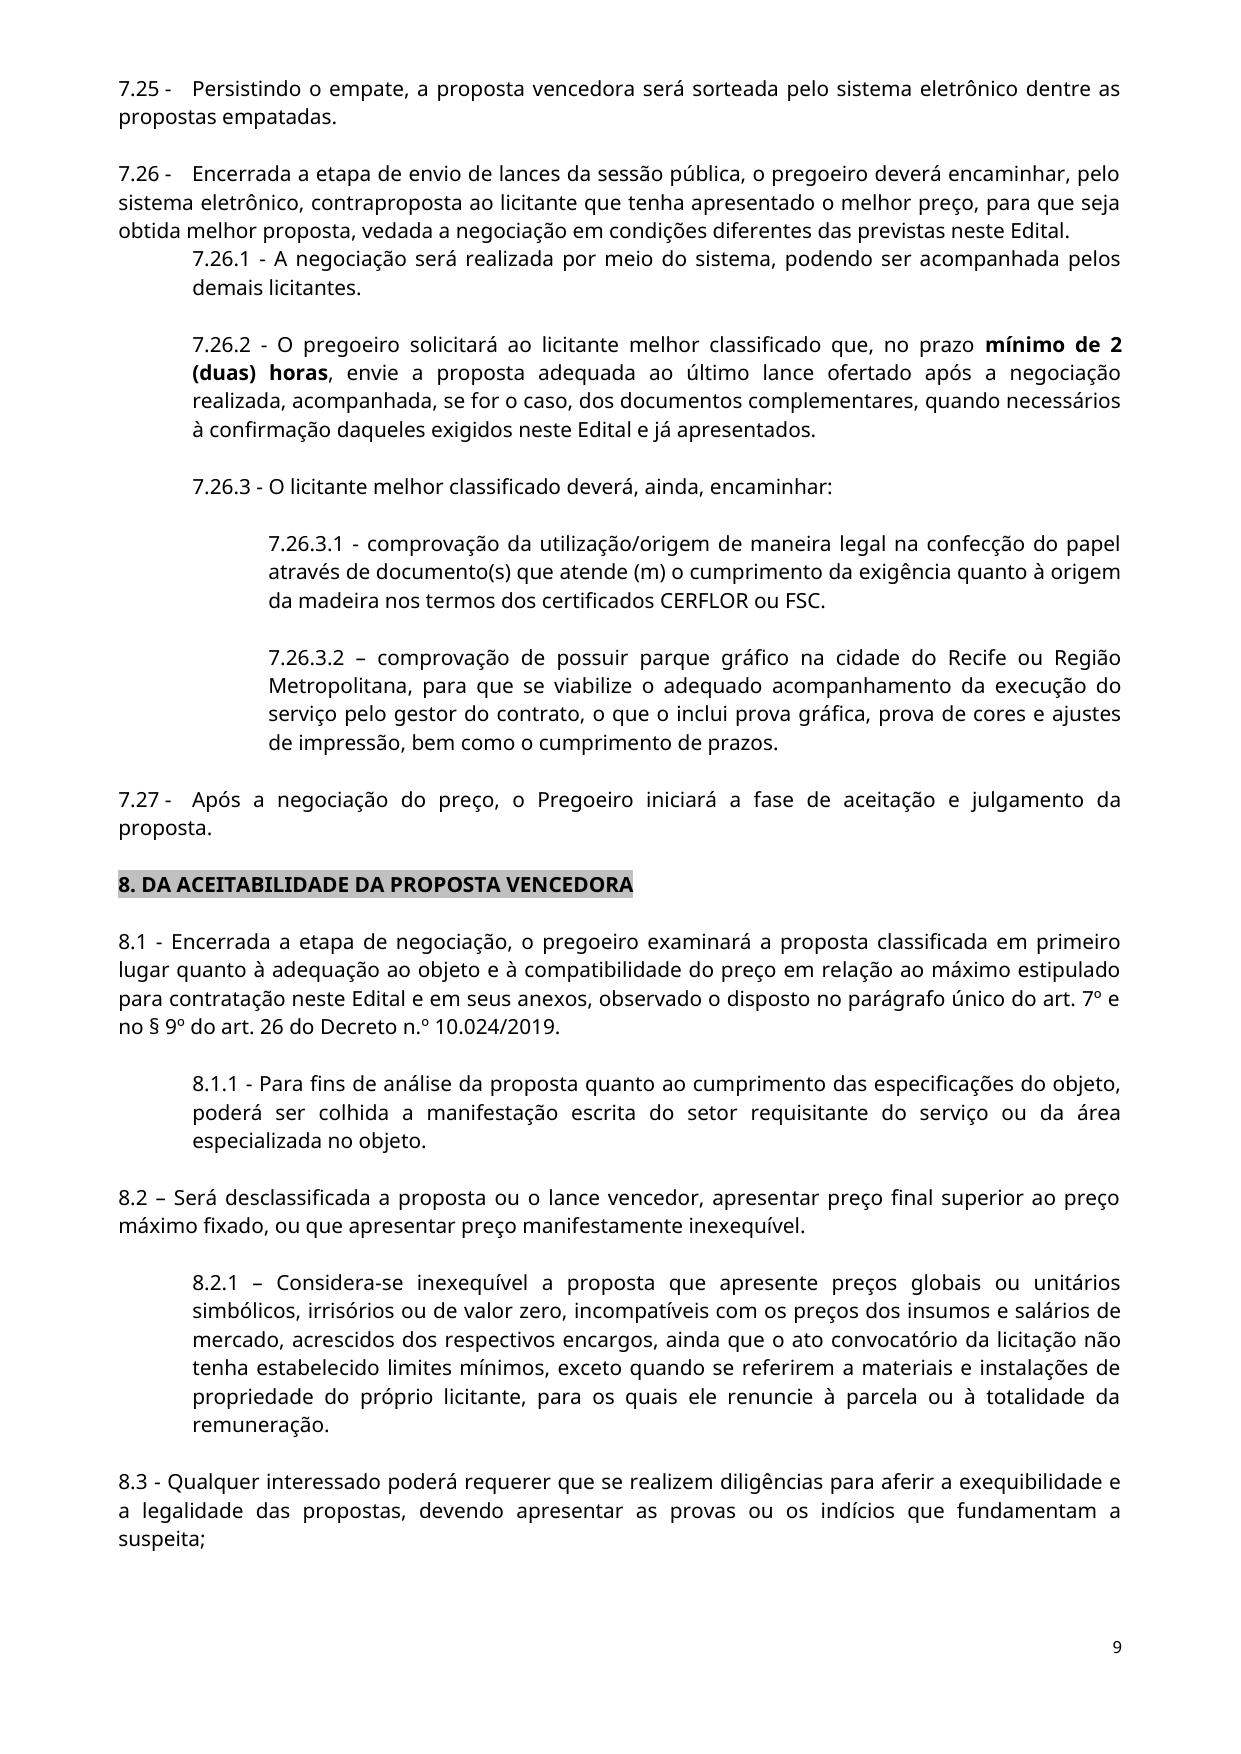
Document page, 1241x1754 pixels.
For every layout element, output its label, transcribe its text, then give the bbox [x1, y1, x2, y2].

text 8.1 - Encerrada a etapa de negociação, o pregoeiro examinará a proposta classificada em primeiro lugar quanto à adequação ao objeto e à compatibilidade do preço em relação ao máximo estipulado para contratação neste Edital e em seus anexos, observado o disposto no parágrafo único do art. 7º e no § 9º do art. 26 do Decreto n.º 10.024/2019. [118, 927, 1122, 1041]
text 8.2.1 – Considera-se inexequível a proposta que apresente preços globais ou unitários simbólicos, irrisórios ou de valor zero, incompatíveis com os preços dos insumos e salários de mercado, acrescidos dos respectivos encargos, ainda que o ato convocatório da licitação não tenha estabelecido limites mínimos, exceto quando se referirem a materiais e instalações de propriedade do próprio licitante, para os quais ele renuncie à parcela ou à totalidade da remuneração. [192, 1268, 1122, 1439]
text 7.25 - Persistindo o empate, a proposta vencedora será sorteada pelo sistema eletrônico dentre as propostas empatadas. [118, 74, 1122, 131]
text 7.26.3.1 - comprovação da utilização/origem de maneira legal na confecção do papel através de documento(s) que atende (m) o cumprimento da exigência quanto à origem da madeira nos termos dos certificados CERFLOR ou FSC. [268, 529, 1122, 614]
text 7.26.3.2 – comprovação de possuir parque gráfico na cidade do Recife ou Região Metropolitana, para que se viabilize o adequado acompanhamento da execução do serviço pelo gestor do contrato, o que o inclui prova gráfica, prova de cores e ajustes de impressão, bem como o cumprimento de prazos. [268, 643, 1122, 756]
text 7.26.1 - A negociação será realizada por meio do sistema, podendo ser acompanhada pelos demais licitantes. [192, 244, 1122, 301]
text 7.27 - Após a negociação do preço, o Pregoeiro iniciará a fase de aceitação e julgamento da proposta. [118, 785, 1122, 842]
list 8.2 – Será desclassificada a proposta ou o lance vencedor, apresentar preço final superior ao preço máximo fixado, ou que apresentar preço manifestamente inexequível. [118, 1183, 1122, 1240]
text 8.3 - Qualquer interessado poderá requerer que se realizem diligências para aferir a exequibilidade e a legalidade das propostas, devendo apresentar as provas ou os indícios que fundamentam a suspeita; [118, 1467, 1122, 1553]
text 7.26.3 - O licitante melhor classificado deverá, ainda, encaminhar: [192, 472, 1122, 500]
text 7.26 - Encerrada a etapa de envio de lances da sessão pública, o pregoeiro deverá encaminhar, pelo sistema eletrônico, contraproposta ao licitante que tenha apresentado o melhor preço, para que seja obtida melhor proposta, vedada a negociação em condições diferentes das previstas neste Edital. [118, 159, 1122, 244]
text 8. DA ACEITABILIDADE DA PROPOSTA VENCEDORA [118, 870, 1122, 898]
text 7.26.2 - O pregoeiro solicitará ao licitante melhor classificado que, no prazo mínimo de 2 (duas) horas, envie a proposta adequada ao último lance ofertado após a negociação realizada, acompanhada, se for o caso, dos documentos complementares, quando necessários à confirmação daqueles exigidos neste Edital e já apresentados. [192, 330, 1122, 443]
text 8.1.1 - Para fins de análise da proposta quanto ao cumprimento das especificações do objeto, poderá ser colhida a manifestação escrita do setor requisitante do serviço ou da área especializada no objeto. [192, 1069, 1122, 1154]
